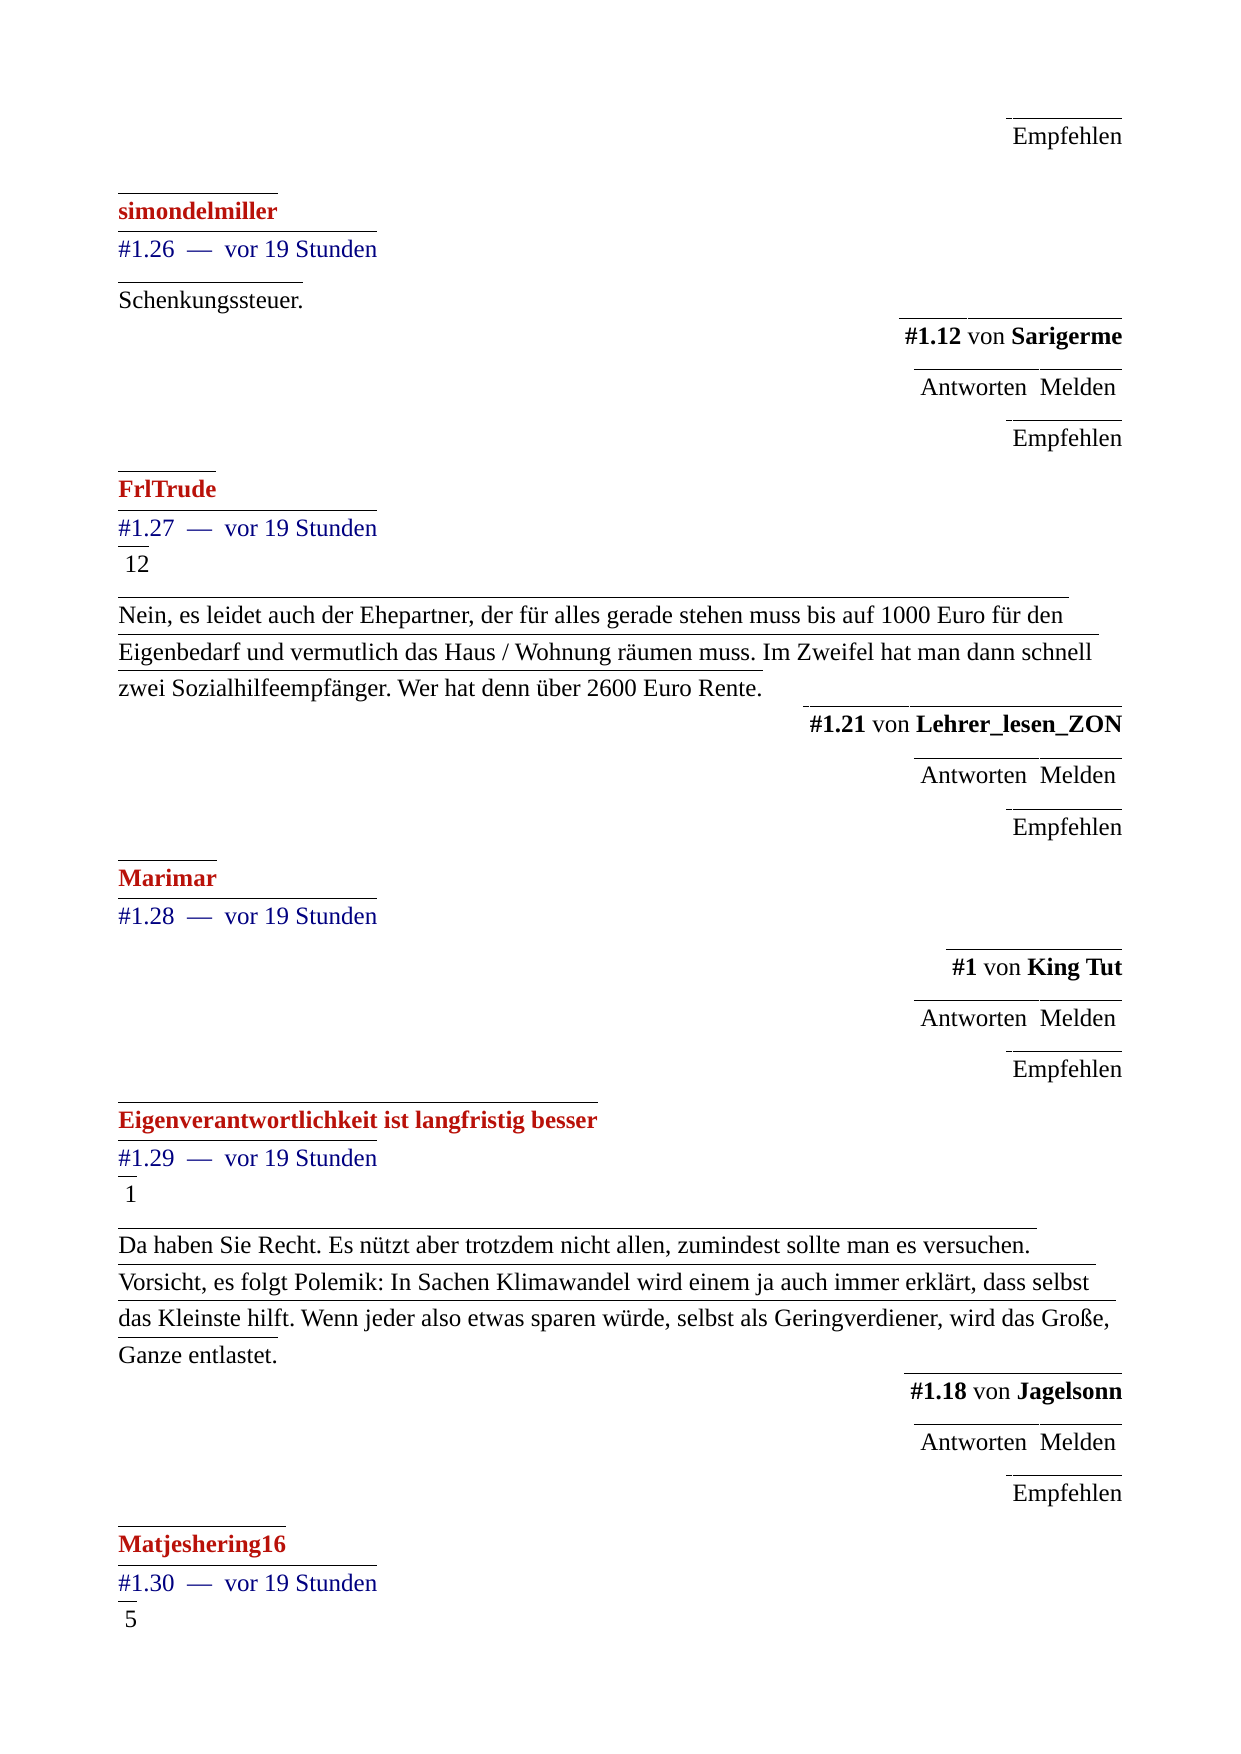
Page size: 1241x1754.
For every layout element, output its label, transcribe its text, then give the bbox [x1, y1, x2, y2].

text Empfehlen [118, 420, 1122, 452]
text Schenkungssteuer. [118, 282, 1122, 314]
text #1.18 von Jagelsonn [118, 1373, 1122, 1405]
text #1.26 — vor 19 Stunden [118, 231, 1122, 263]
text Antworten Melden [118, 1000, 1122, 1032]
text 12 [118, 546, 1122, 578]
subtitle Marimar [118, 859, 1122, 891]
text Empfehlen [118, 118, 1122, 150]
text 1 [118, 1176, 1122, 1208]
text #1.21 von Lehrer_lesen_ZON [118, 706, 1122, 738]
text #1.30 — vor 19 Stunden [118, 1564, 1122, 1596]
text Empfehlen [118, 1051, 1122, 1083]
text #1 von King Tut [118, 949, 1122, 981]
text Antworten Melden [118, 1424, 1122, 1456]
text #1.12 von Sarigerme [118, 318, 1122, 350]
text #1.28 — vor 19 Stunden [118, 898, 1122, 929]
subtitle FrlTrude [118, 471, 1122, 503]
subtitle Eigenverantwortlichkeit ist langfristig besser [118, 1102, 1122, 1134]
text #1.29 — vor 19 Stunden [118, 1140, 1122, 1172]
text Empfehlen [118, 808, 1122, 840]
text 5 [118, 1601, 1122, 1633]
text #1.27 — vor 19 Stunden [118, 509, 1122, 541]
subtitle simondelmiller [118, 193, 1122, 224]
text Antworten Melden [118, 757, 1122, 789]
text Nein, es leidet auch der Ehepartner, der für alles gerade stehen muss bis auf 1000 Euro für den Eigenbedarf und vermutlich das Haus / Wohnung räumen muss. Im Zweifel hat man dann schnell zwei Sozialhilfeempfänger. Wer hat denn über 2600 Euro Rente. [118, 597, 1122, 702]
text Antworten Melden [118, 369, 1122, 401]
subtitle Matjeshering16 [118, 1526, 1122, 1558]
text Da haben Sie Recht. Es nützt aber trotzdem nicht allen, zumindest sollte man es versuchen. Vorsicht, es folgt Polemik: In Sachen Klimawandel wird einem ja auch immer erklärt, dass selbst das Kleinste hilft. Wenn jeder also etwas sparen würde, selbst als Geringverdiener, wird das Große, Ganze entlastet. [118, 1227, 1122, 1369]
text Empfehlen [118, 1475, 1122, 1507]
